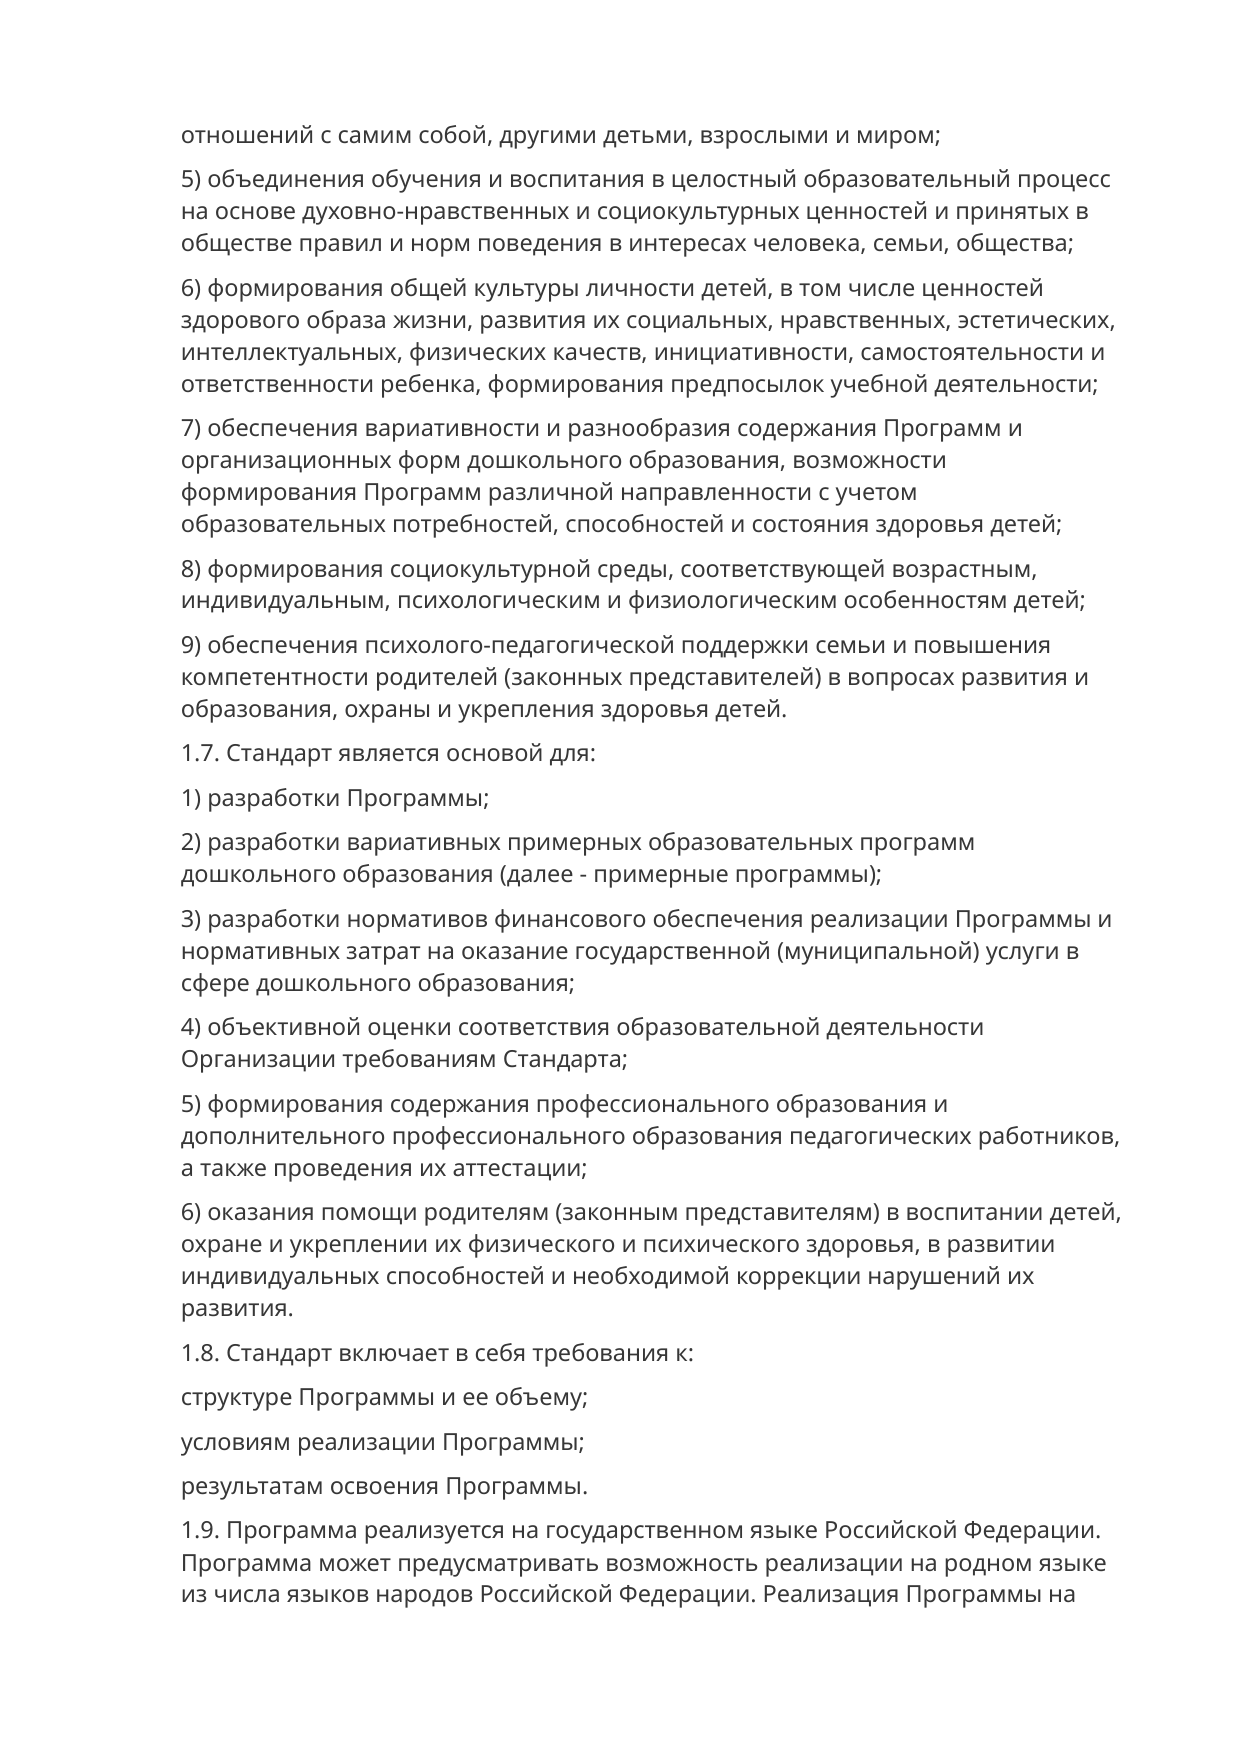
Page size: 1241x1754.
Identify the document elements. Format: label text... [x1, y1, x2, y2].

text 1.9. Программа реализуется на государственном языке Российской Федерации. Программа может предусматривать возможность реализации на родном языке из числа языков народов Российской Федерации. Реализация Программы на [181, 1514, 1122, 1610]
text 2) разработки вариативных примерных образовательных программ дошкольного образования (далее - примерные программы); [181, 826, 1122, 890]
text 6) оказания помощи родителям (законным представителям) в воспитании детей, охране и укреплении их физического и психического здоровья, в развитии индивидуальных способностей и необходимой коррекции нарушений их развития. [181, 1196, 1122, 1323]
text результатам освоения Программы. [181, 1469, 1122, 1501]
text условиям реализации Программы; [181, 1425, 1122, 1457]
text 5) объединения обучения и воспитания в целостный образовательный процесс на основе духовно-нравственных и социокультурных ценностей и принятых в обществе правил и норм поведения в интересах человека, семьи, общества; [181, 163, 1122, 258]
text отношений с самим собой, другими детьми, взрослыми и миром; [181, 118, 1122, 150]
text 7) обеспечения вариативности и разнообразия содержания Программ и организационных форм дошкольного образования, возможности формирования Программ различной направленности с учетом образовательных потребностей, способностей и состояния здоровья детей; [181, 411, 1122, 539]
text 1) разработки Программы; [181, 781, 1122, 813]
text 5) формирования содержания профессионального образования и дополнительного профессионального образования педагогических работников, а также проведения их аттестации; [181, 1087, 1122, 1183]
text 4) объективной оценки соответствия образовательной деятельности Организации требованиям Стандарта; [181, 1011, 1122, 1074]
text 1.7. Стандарт является основой для: [181, 737, 1122, 769]
text 9) обеспечения психолого-педагогической поддержки семьи и повышения компетентности родителей (законных представителей) в вопросах развития и образования, охраны и укрепления здоровья детей. [181, 628, 1122, 724]
text 3) разработки нормативов финансового обеспечения реализации Программы и нормативных затрат на оказание государственной (муниципальной) услуги в сфере дошкольного образования; [181, 902, 1122, 998]
text структуре Программы и ее объему; [181, 1380, 1122, 1412]
text 6) формирования общей культуры личности детей, в том числе ценностей здорового образа жизни, развития их социальных, нравственных, эстетических, интеллектуальных, физических качеств, инициативности, самостоятельности и ответственности ребенка, формирования предпосылок учебной деятельности; [181, 271, 1122, 399]
text 8) формирования социокультурной среды, соответствующей возрастным, индивидуальным, психологическим и физиологическим особенностям детей; [181, 552, 1122, 616]
text 1.8. Стандарт включает в себя требования к: [181, 1336, 1122, 1368]
